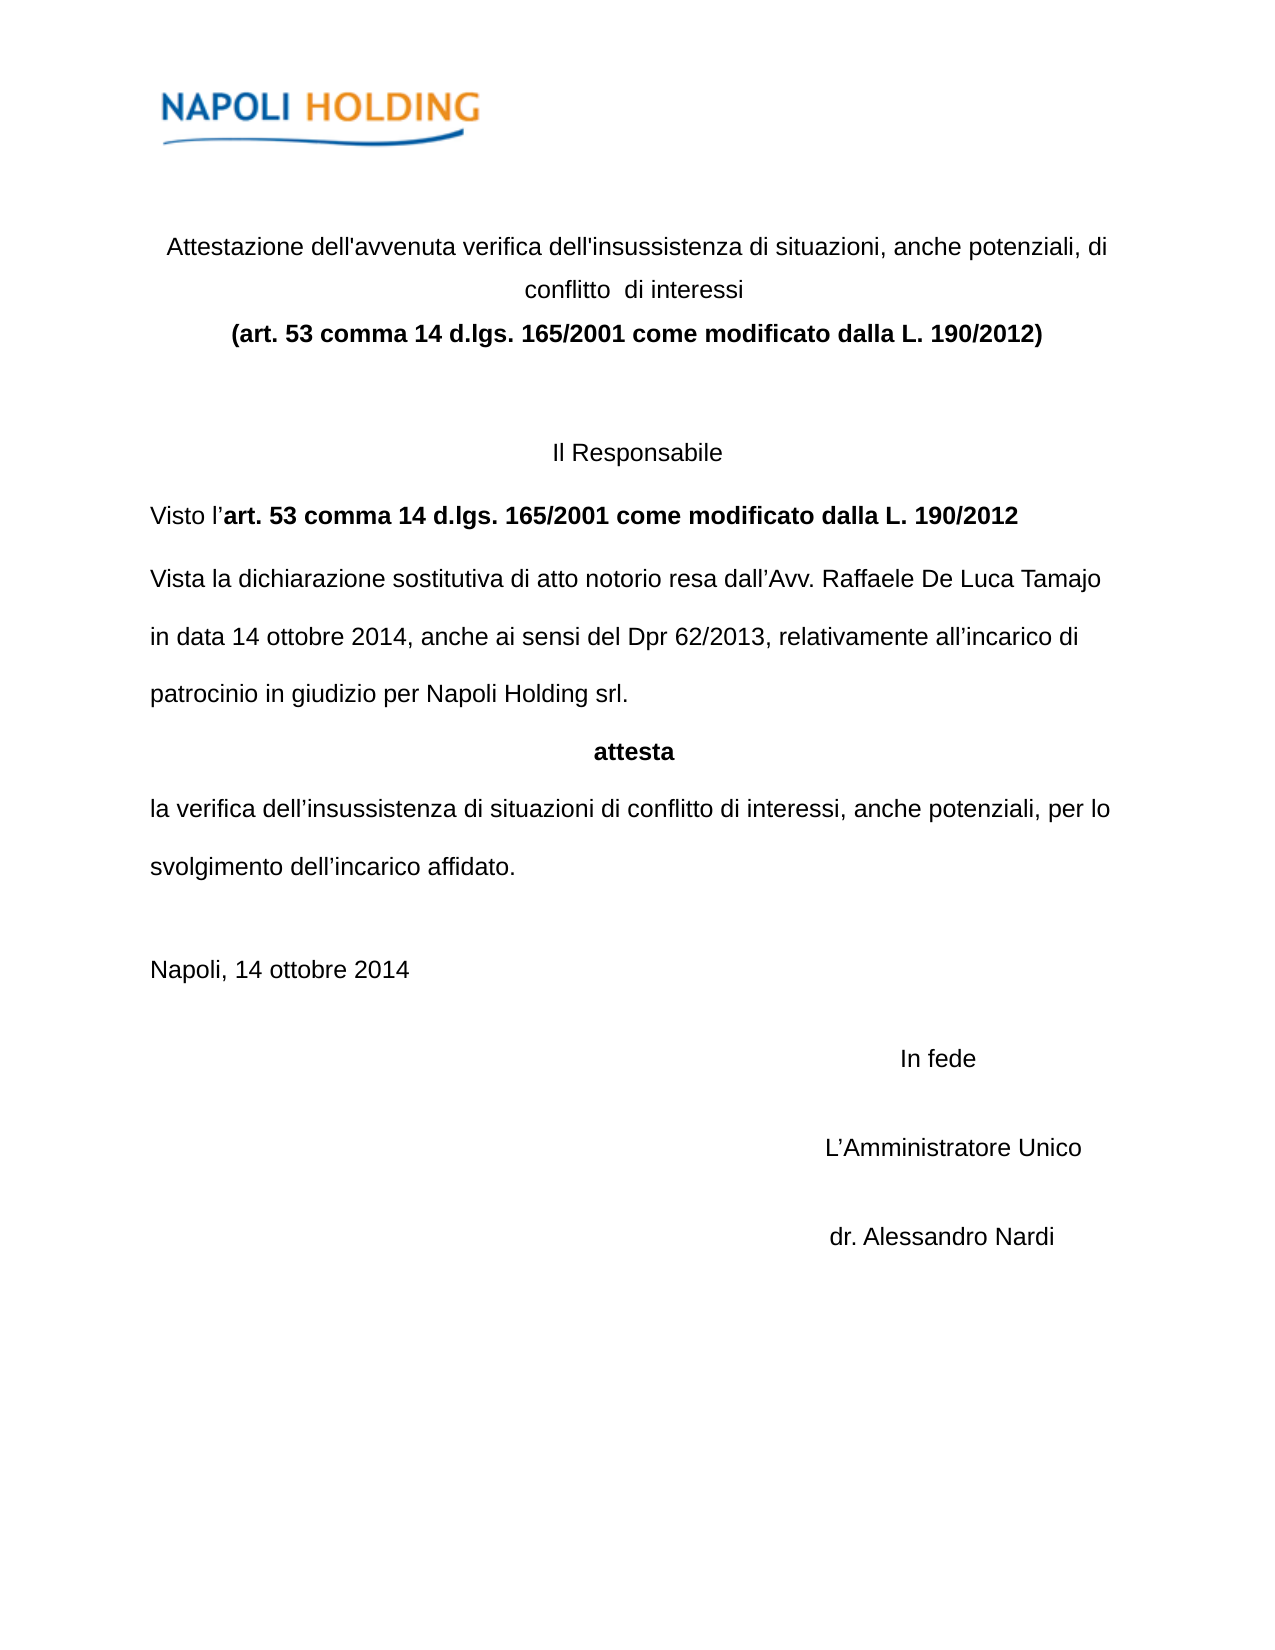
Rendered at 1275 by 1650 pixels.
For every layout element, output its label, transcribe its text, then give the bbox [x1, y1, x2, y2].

picture [151, 76, 492, 155]
text Attestazione dell'avvenuta verifica dell'insussistenza di situazioni, anche potenziali, di conflitto di interessi (art. 53 comma 14 d.lgs. 165/2001 come modificato dalla L. 190/2012) [150, 232, 1125, 347]
text Vista la dichiarazione sostitutiva di atto notorio resa dall’Avv. Raffaele De Luca Tamajo in data 14 ottobre 2014, anche ai sensi del Dpr 62/2013, relativamente all’incarico di patrocinio in giudizio per Napoli Holding srl. [150, 564, 1125, 708]
text Visto l’art. 53 comma 14 d.lgs. 165/2001 come modificato dalla L. 190/2012 [150, 501, 1125, 530]
text la verifica dell’insussistenza di situazioni di conflitto di interessi, anche potenziali, per lo svolgimento dell’incarico affidato. [150, 794, 1125, 880]
text In fede [825, 1044, 1125, 1073]
text L’Amministratore Unico [825, 1133, 1125, 1162]
text attesta [150, 737, 1125, 765]
text dr. Alessandro Nardi [150, 1222, 1125, 1251]
text Il Responsabile [150, 438, 1125, 466]
text Napoli, 14 ottobre 2014 [150, 955, 1125, 984]
